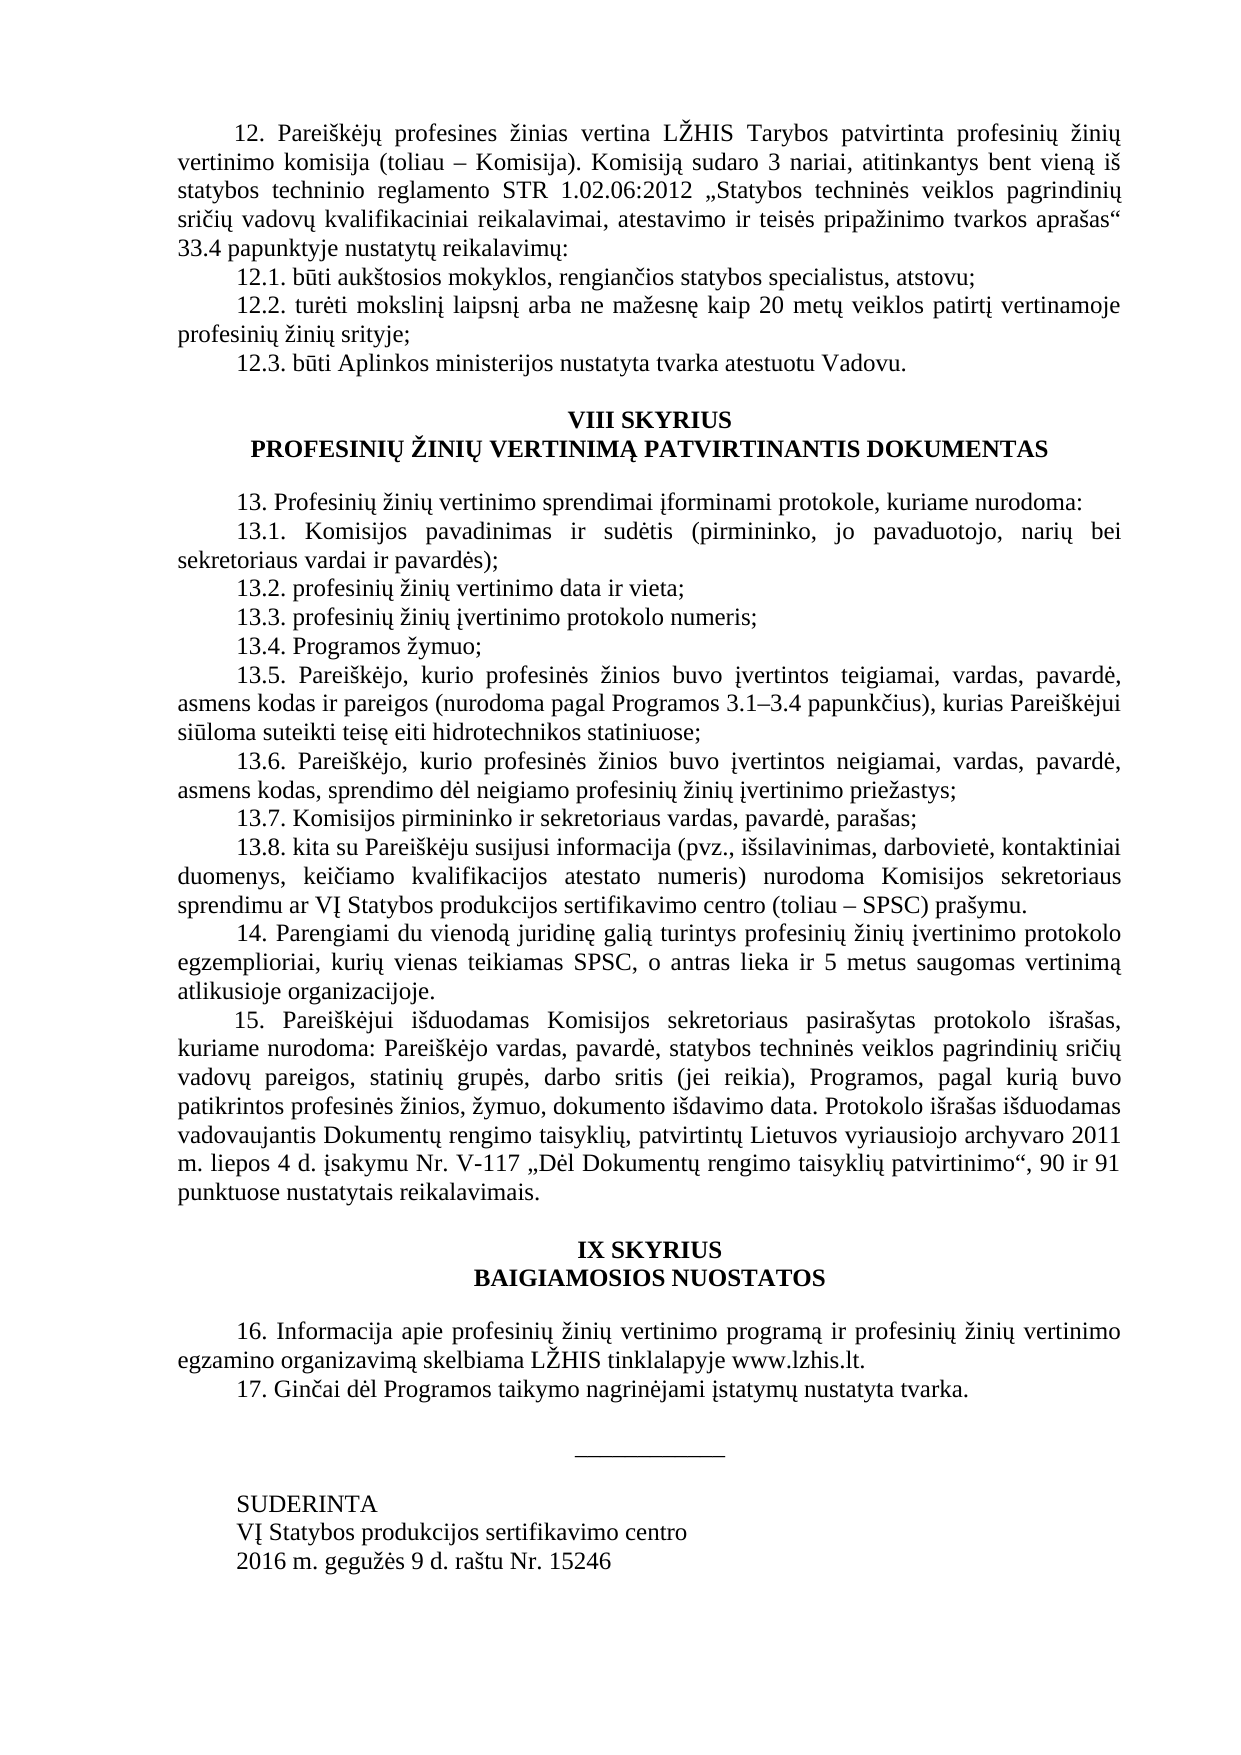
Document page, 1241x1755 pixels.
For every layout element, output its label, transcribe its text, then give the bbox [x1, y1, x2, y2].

text 13. Profesinių žinių vertinimo sprendimai įforminami protokole, kuriame nurodoma: [177, 487, 1122, 516]
text 13.6. Pareiškėjo, kurio profesinės žinios buvo įvertintos neigiamai, vardas, pavardė, asmens kodas, sprendimo dėl neigiamo profesinių žinių įvertinimo priežastys; [177, 746, 1122, 803]
text VĮ Statybos produkcijos sertifikavimo centro [236, 1517, 1122, 1546]
text 15. Pareiškėjui išduodamas Komisijos sekretoriaus pasirašytas protokolo išrašas, kuriame nurodoma: Pareiškėjo vardas, pavardė, statybos techninės veiklos pagrindinių sričių vadovų pareigos, statinių grupės, darbo sritis (jei reikia), Programos, pagal kurią buvo patikrintos profesinės žinios, žymuo, dokumento išdavimo data. Protokolo išrašas išduodamas vadovaujantis Dokumentų rengimo taisyklių, patvirtintų Lietuvos vyriausiojo archyvaro 2011 m. liepos 4 d. įsakymu Nr. V-117 „Dėl Dokumentų rengimo taisyklių patvirtinimo“, 90 ir 91 punktuose nustatytais reikalavimais. [177, 1005, 1122, 1206]
text 12.2. turėti mokslinį laipsnį arba ne mažesnę kaip 20 metų veiklos patirtį vertinamoje profesinių žinių srityje; [177, 291, 1122, 348]
text 13.7. Komisijos pirmininko ir sekretoriaus vardas, pavardė, parašas; [177, 803, 1122, 832]
text 14. Parengiami du vienodą juridinę galią turintys profesinių žinių įvertinimo protokolo egzemplioriai, kurių vienas teikiamas SPSC, o antras lieka ir 5 metus saugomas vertinimą atlikusioje organizacijoje. [177, 918, 1122, 1005]
text BAIGIAMOSIOS NUOSTATOS [177, 1263, 1122, 1292]
text 16. Informacija apie profesinių žinių vertinimo programą ir profesinių žinių vertinimo egzamino organizavimą skelbiama LŽHIS tinklalapyje www.lzhis.lt. [177, 1316, 1122, 1374]
text 13.8. kita su Pareiškėju susijusi informacija (pvz., išsilavinimas, darbovietė, kontaktiniai duomenys, keičiamo kvalifikacijos atestato numeris) nurodoma Komisijos sekretoriaus sprendimu ar VĮ Statybos produkcijos sertifikavimo centro (toliau – SPSC) prašymu. [177, 832, 1122, 918]
text SUDERINTA [236, 1489, 1122, 1517]
text 2016 m. gegužės 9 d. raštu Nr. 15246 [236, 1546, 1122, 1575]
text ____________ [177, 1431, 1122, 1460]
text IX SKYRIUS [177, 1235, 1122, 1263]
text VIII SKYRIUS [177, 406, 1122, 434]
text 12.3. būti Aplinkos ministerijos nustatyta tvarka atestuotu Vadovu. [177, 348, 1122, 377]
text 13.4. Programos žymuo; [177, 631, 1122, 660]
text 17. Ginčai dėl Programos taikymo nagrinėjami įstatymų nustatyta tvarka. [177, 1374, 1122, 1402]
text 13.2. profesinių žinių vertinimo data ir vieta; [177, 573, 1122, 602]
text 12. Pareiškėjų profesines žinias vertina LŽHIS Tarybos patvirtinta profesinių žinių vertinimo komisija (toliau – Komisija). Komisiją sudaro 3 nariai, atitinkantys bent vieną iš statybos techninio reglamento STR 1.02.06:2012 „Statybos techninės veiklos pagrindinių sričių vadovų kvalifikaciniai reikalavimai, atestavimo ir teisės pripažinimo tvarkos aprašas“ 33.4 papunktyje nustatytų reikalavimų: [177, 118, 1122, 262]
text 13.5. Pareiškėjo, kurio profesinės žinios buvo įvertintos teigiamai, vardas, pavardė, asmens kodas ir pareigos (nurodoma pagal Programos 3.1–3.4 papunkčius), kurias Pareiškėjui siūloma suteikti teisę eiti hidrotechnikos statiniuose; [177, 660, 1122, 746]
text 12.1. būti aukštosios mokyklos, rengiančios statybos specialistus, atstovu; [177, 262, 1122, 291]
text 13.3. profesinių žinių įvertinimo protokolo numeris; [177, 602, 1122, 631]
text PROFESINIŲ ŽINIŲ VERTINIMĄ PATVIRTINANTIS DOKUMENTAS [177, 434, 1122, 463]
text 13.1. Komisijos pavadinimas ir sudėtis (pirmininko, jo pavaduotojo, narių bei sekretoriaus vardai ir pavardės); [177, 516, 1122, 573]
